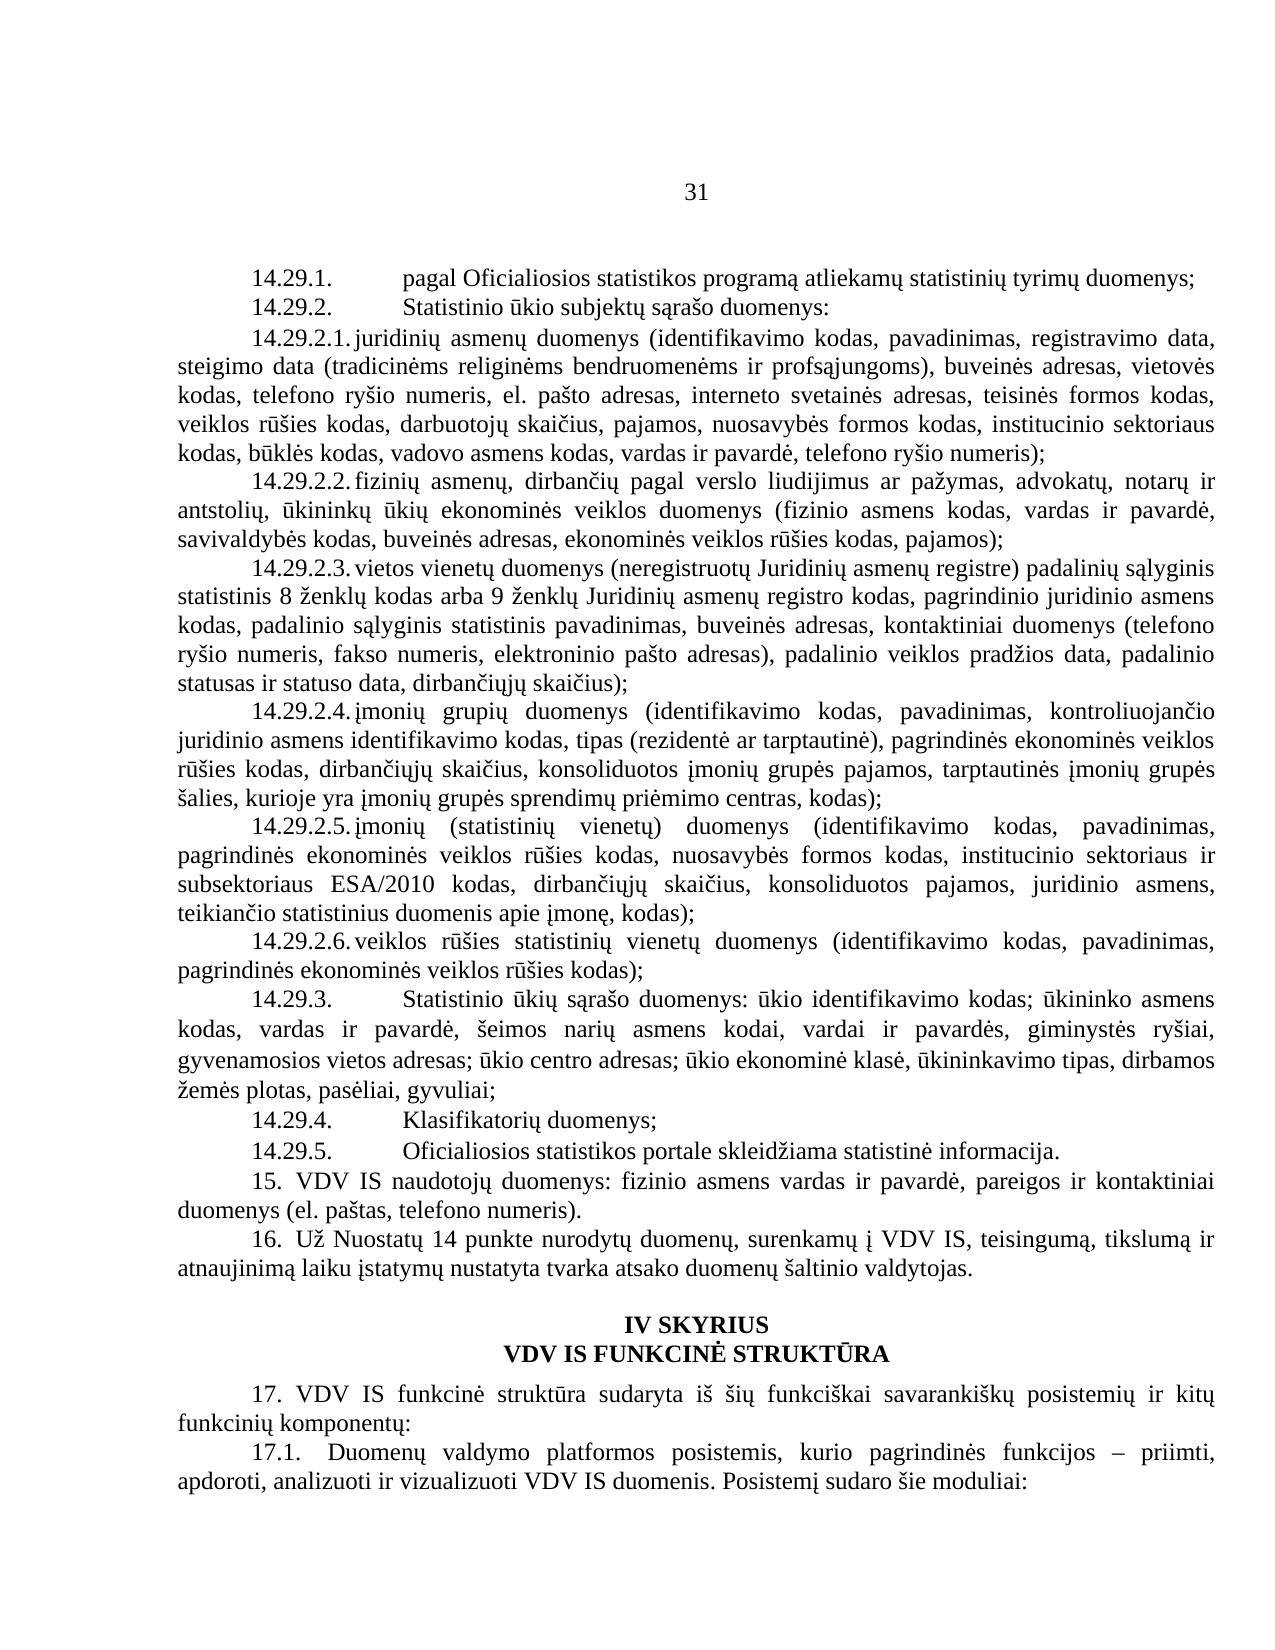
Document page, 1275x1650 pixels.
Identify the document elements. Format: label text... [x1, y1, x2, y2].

text 14.29.1. pagal Oficialiosios statistikos programą atliekamų statistinių tyrimų duomenys; [177, 263, 1216, 292]
text VDV IS FUNKCINĖ STRUKTŪRA [177, 1339, 1216, 1368]
text 16. Už Nuostatų 14 punkte nurodytų duomenų, surenkamų į VDV IS, teisingumą, tikslumą ir atnaujinimą laiku įstatymų nustatyta tvarka atsako duomenų šaltinio valdytojas. [177, 1224, 1216, 1281]
text 14.29.2.4. įmonių grupių duomenys (identifikavimo kodas, pavadinimas, kontroliuojančio juridinio asmens identifikavimo kodas, tipas (rezidentė ar tarptautinė), pagrindinės ekonominės veiklos rūšies kodas, dirbančiųjų skaičius, konsoliduotos įmonių grupės pajamos, tarptautinės įmonių grupės šalies, kurioje yra įmonių grupės sprendimų priėmimo centras, kodas); [177, 696, 1216, 811]
text 14.29.2.1. juridinių asmenų duomenys (identifikavimo kodas, pavadinimas, registravimo data, steigimo data (tradicinėms religinėms bendruomenėms ir profsąjungoms), buveinės adresas, vietovės kodas, telefono ryšio numeris, el. pašto adresas, interneto svetainės adresas, teisinės formos kodas, veiklos rūšies kodas, darbuotojų skaičius, pajamos, nuosavybės formos kodas, institucinio sektoriaus kodas, būklės kodas, vadovo asmens kodas, vardas ir pavardė, telefono ryšio numeris); [177, 323, 1216, 466]
text 14.29.3. Statistinio ūkių sąrašo duomenys: ūkio identifikavimo kodas; ūkininko asmens kodas, vardas ir pavardė, šeimos narių asmens kodai, vardai ir pavardės, giminystės ryšiai, gyvenamosios vietos adresas; ūkio centro adresas; ūkio ekonominė klasė, ūkininkavimo tipas, dirbamos žemės plotas, pasėliai, gyvuliai; [177, 984, 1216, 1104]
text 14.29.2. Statistinio ūkio subjektų sąrašo duomenys: [177, 292, 1216, 321]
text 14.29.4. Klasifikatorių duomenys; [177, 1106, 1216, 1134]
text 14.29.2.2. fizinių asmenų, dirbančių pagal verslo liudijimus ar pažymas, advokatų, notarų ir antstolių, ūkininkų ūkių ekonominės veiklos duomenys (fizinio asmens kodas, vardas ir pavardė, savivaldybės kodas, buveinės adresas, ekonominės veiklos rūšies kodas, pajamos); [177, 466, 1216, 553]
text 14.29.2.3. vietos vienetų duomenys (neregistruotų Juridinių asmenų registre) padalinių sąlyginis statistinis 8 ženklų kodas arba 9 ženklų Juridinių asmenų registro kodas, pagrindinio juridinio asmens kodas, padalinio sąlyginis statistinis pavadinimas, buveinės adresas, kontaktiniai duomenys (telefono ryšio numeris, fakso numeris, elektroninio pašto adresas), padalinio veiklos pradžios data, padalinio statusas ir statuso data, dirbančiųjų skaičius); [177, 553, 1216, 696]
text 14.29.2.6. veiklos rūšies statistinių vienetų duomenys (identifikavimo kodas, pavadinimas, pagrindinės ekonominės veiklos rūšies kodas); [177, 926, 1216, 984]
text 14.29.5. Oficialiosios statistikos portale skleidžiama statistinė informacija. [177, 1136, 1216, 1165]
text 15. VDV IS naudotojų duomenys: fizinio asmens vardas ir pavardė, pareigos ir kontaktiniai duomenys (el. paštas, telefono numeris). [177, 1166, 1216, 1224]
text 17. VDV IS funkcinė struktūra sudaryta iš šių funkciškai savarankiškų posistemių ir kitų funkcinių komponentų: [177, 1379, 1216, 1437]
text 17.1. Duomenų valdymo platformos posistemis, kurio pagrindinės funkcijos – priimti, apdoroti, analizuoti ir vizualizuoti VDV IS duomenis. Posistemį sudaro šie moduliai: [177, 1437, 1216, 1494]
text IV SKYRIUS [177, 1310, 1216, 1339]
text 14.29.2.5. įmonių (statistinių vienetų) duomenys (identifikavimo kodas, pavadinimas, pagrindinės ekonominės veiklos rūšies kodas, nuosavybės formos kodas, institucinio sektoriaus ir subsektoriaus ESA/2010 kodas, dirbančiųjų skaičius, konsoliduotos pajamos, juridinio asmens, teikiančio statistinius duomenis apie įmonę, kodas); [177, 811, 1216, 926]
